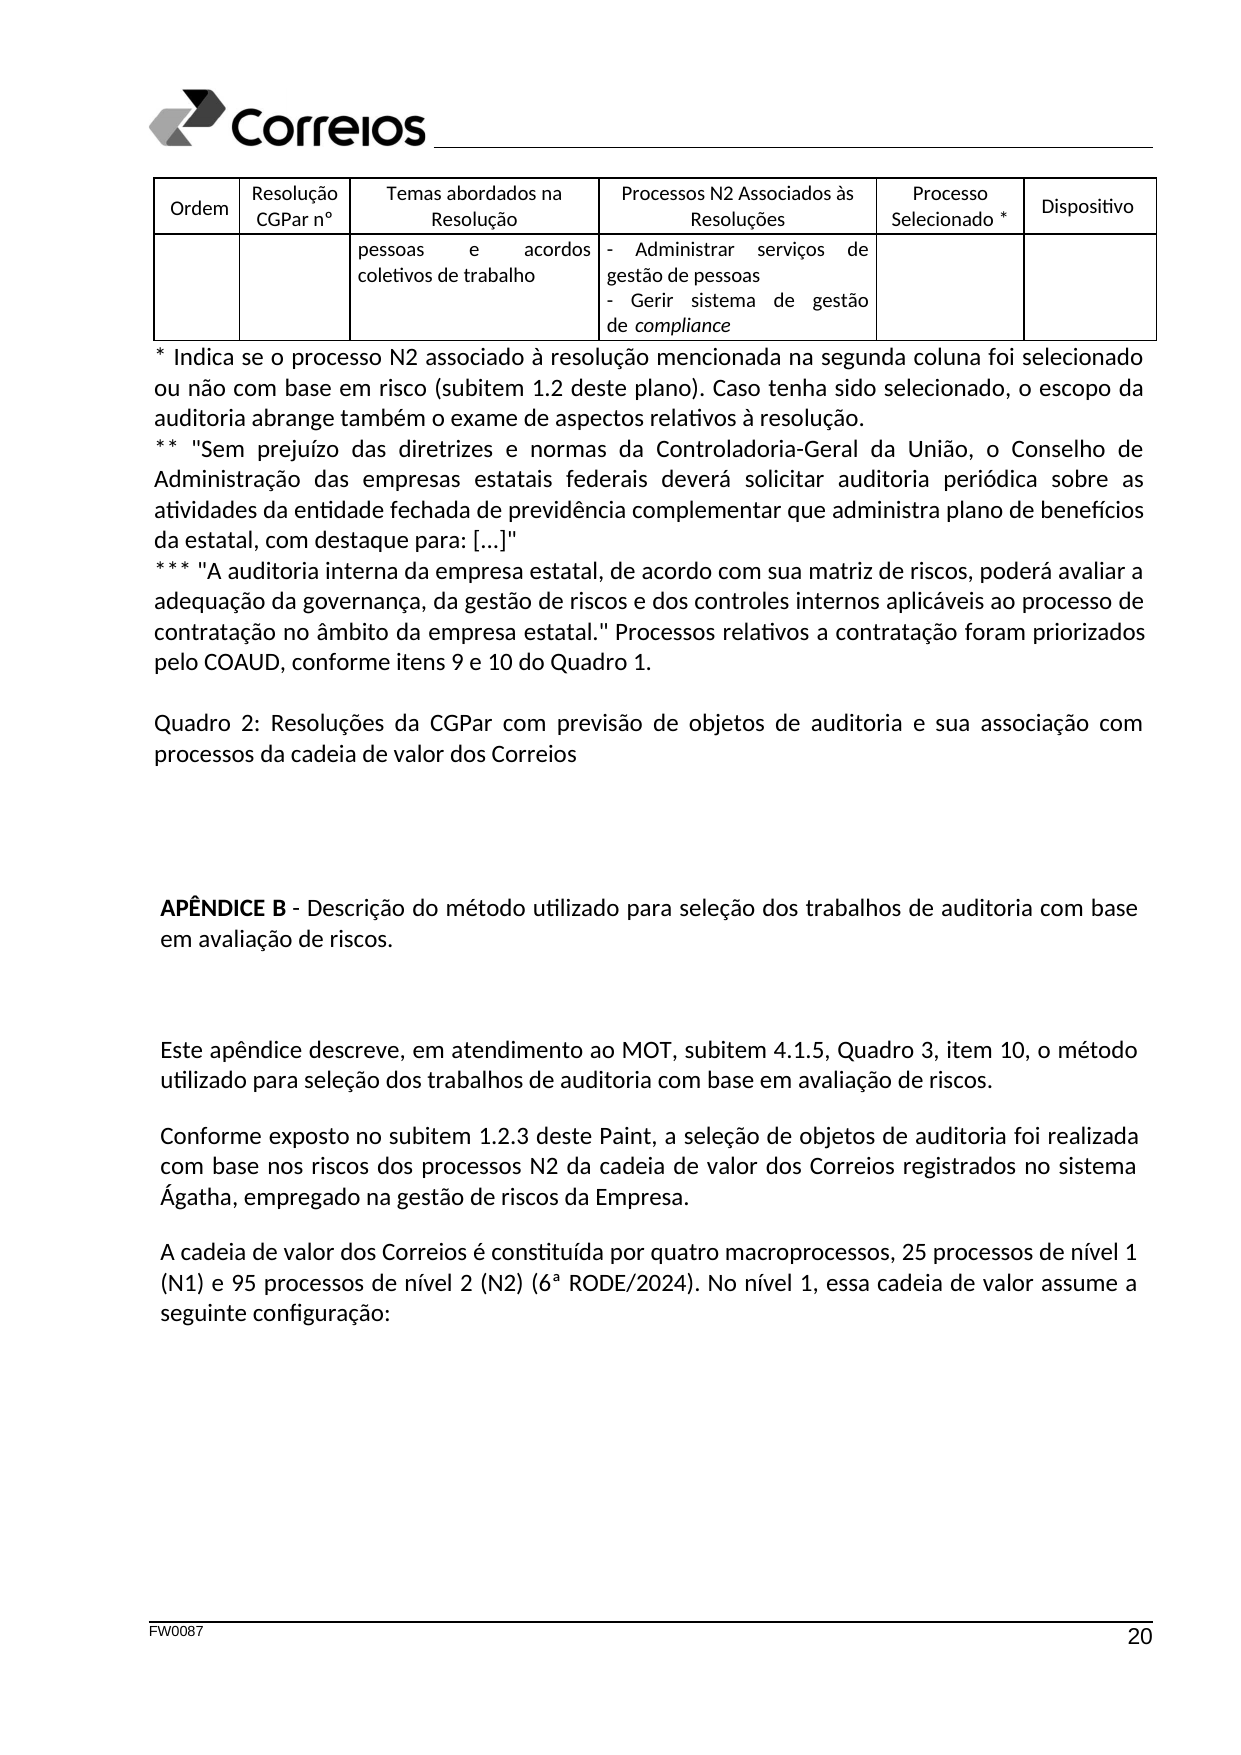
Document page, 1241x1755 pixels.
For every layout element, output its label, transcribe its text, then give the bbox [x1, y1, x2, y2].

table_header Resolução CGPar nº [240, 179, 349, 233]
table_header Ordem [155, 179, 239, 233]
table_header Temas abordados na Resolução [351, 179, 598, 233]
table_header Processos N2 Associados às Resoluções [600, 179, 876, 233]
text *** "A auditoria interna da empresa estatal, de acordo com sua matriz de riscos, poderá avaliar a adequação da governança, da gestão de riscos e dos controles internos aplicáveis ao processo de contratação no âmbito da empresa estatal." Processos relativos a contratação foram priorizados pelo COAUD, conforme itens 9 e 10 do Quadro 1. [154, 555, 1145, 677]
table_cell [155, 235, 239, 339]
text ** "Sem prejuízo das diretrizes e normas da Controladoria-Geral da União, o Conselho de Administração das empresas estatais federais deverá solicitar auditoria periódica sobre as atividades da entidade fechada de previdência complementar que administra plano de benefícios da estatal, com destaque para: [...]" [154, 433, 1145, 555]
text Este apêndice descreve, em atendimento ao MOT, subitem 4.1.5, Quadro 3, item 10, o método utilizado para seleção dos trabalhos de auditoria com base em avaliação de riscos. [160, 1034, 1139, 1095]
table_cell - Administrar serviços de gestão de pessoas - Gerir sistema de gestão de compliance [600, 235, 876, 339]
table_header Dispositivo [1025, 179, 1156, 233]
table_header Processo Selecionado * [877, 179, 1023, 233]
table_cell [1025, 235, 1156, 339]
text Conforme exposto no subitem 1.2.3 deste Paint, a seleção de objetos de auditoria foi realizada com base nos riscos dos processos N2 da cadeia de valor dos Correios registrados no sistema Ágatha, empregado na gestão de riscos da Empresa. [160, 1120, 1139, 1211]
text A cadeia de valor dos Correios é constituída por quatro macroprocessos, 25 processos de nível 1 (N1) e 95 processos de nível 2 (N2) (6ª RODE/2024). No nível 1, essa cadeia de valor assume a seguinte configuração: [160, 1236, 1139, 1328]
text Quadro 2: Resoluções da CGPar com previsão de objetos de auditoria e sua associação com processos da cadeia de valor dos Correios [154, 708, 1145, 769]
text * Indica se o processo N2 associado à resolução mencionada na segunda coluna foi selecionado ou não com base em risco (subitem 1.2 deste plano). Caso tenha sido selecionado, o escopo da auditoria abrange também o exame de aspectos relativos à resolução. [154, 341, 1145, 433]
table_cell [240, 235, 349, 339]
table_cell pessoas e acordos coletivos de trabalho [351, 235, 598, 339]
text APÊNDICE B - Descrição do método utilizado para seleção dos trabalhos de auditoria com base em avaliação de riscos. [160, 892, 1139, 953]
table_cell [877, 235, 1023, 339]
